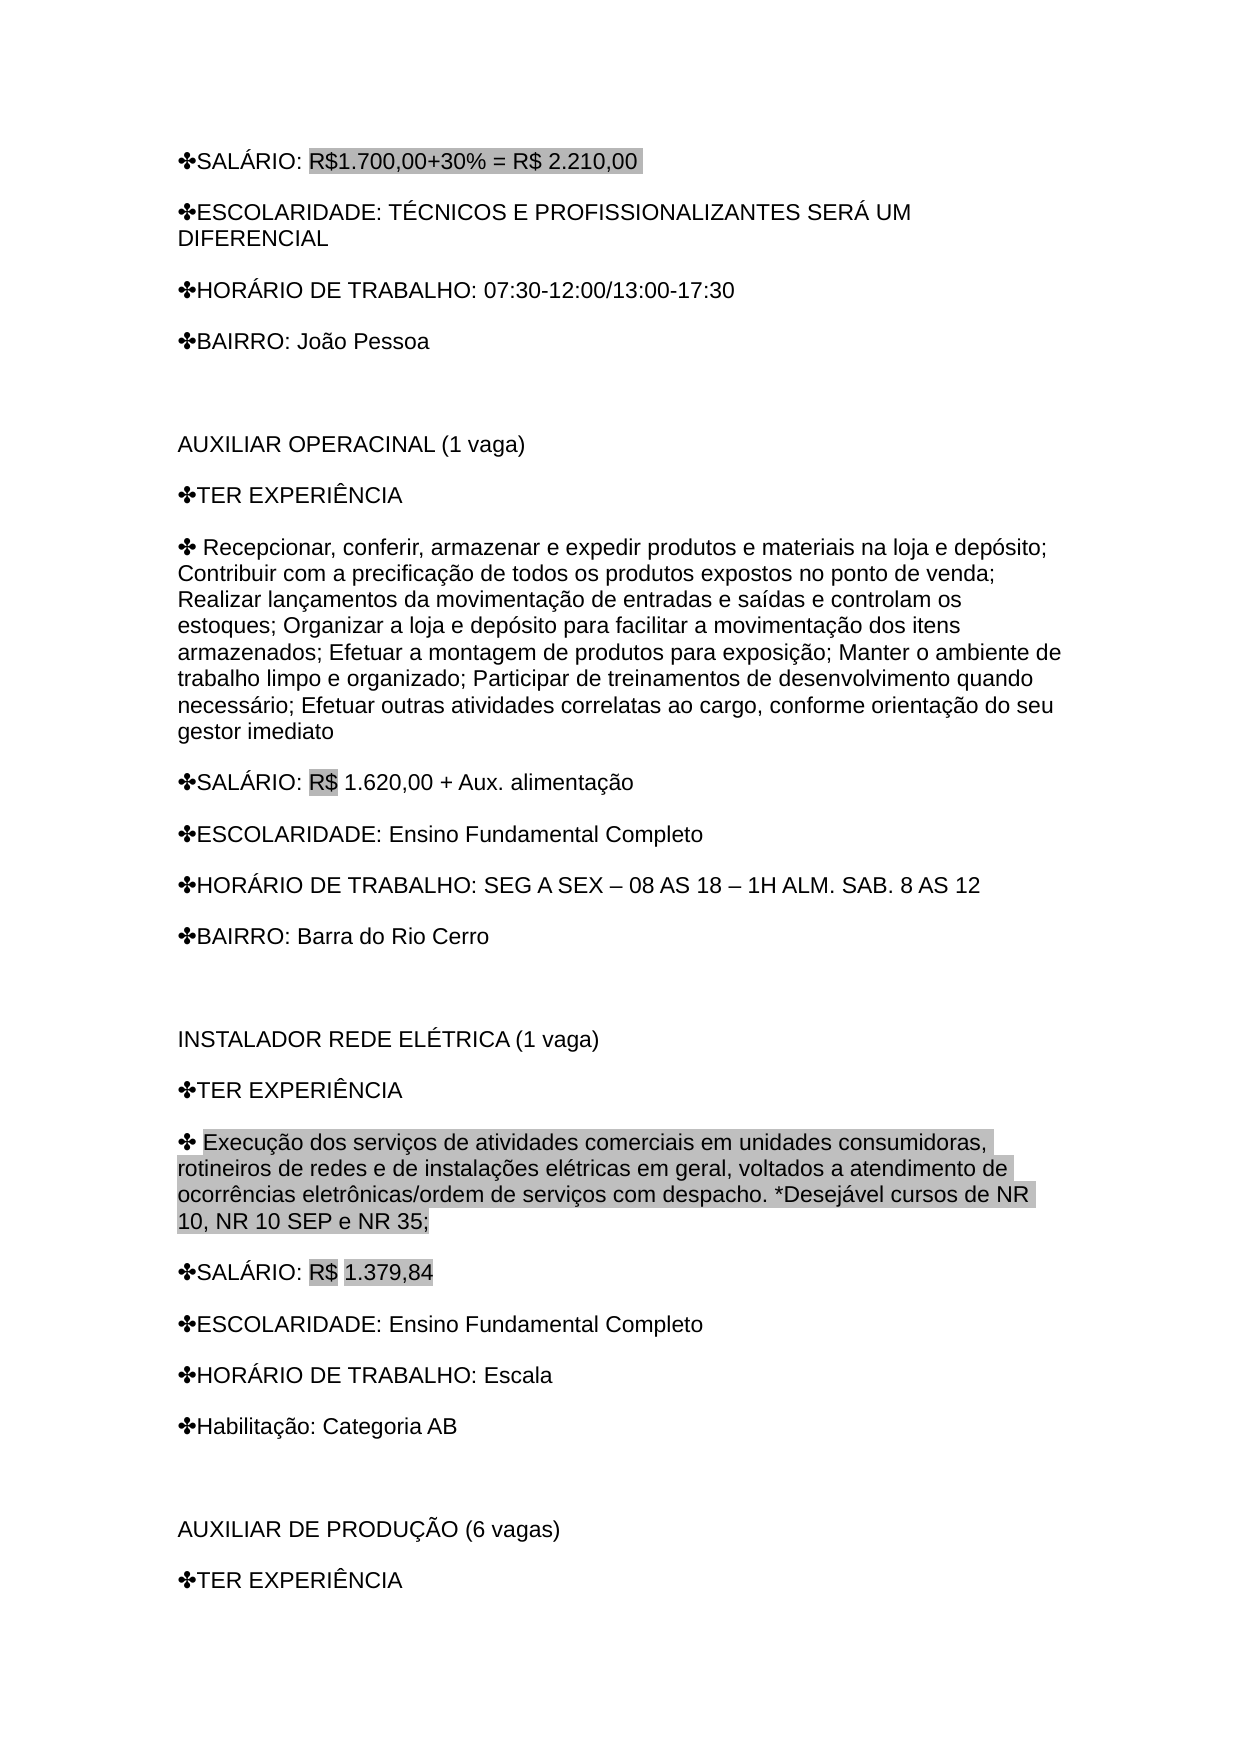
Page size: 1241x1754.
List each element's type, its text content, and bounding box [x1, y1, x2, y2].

text ✤ESCOLARIDADE: Ensino Fundamental Completo [177, 1311, 1063, 1337]
text ✤SALÁRIO: R$ 1.379,84 [177, 1259, 1063, 1286]
text INSTALADOR REDE ELÉTRICA (1 vaga) [177, 1026, 1063, 1052]
text ✤TER EXPERIÊNCIA [177, 1567, 1063, 1594]
text ✤SALÁRIO: R$1.700,00+30% = R$ 2.210,00 [177, 148, 1063, 174]
text ✤ Recepcionar, conferir, armazenar e expedir produtos e materiais na loja e depósito; Contribuir com a precificação de todos os produtos expostos no ponto de venda; Realizar lançamentos da movimentação de entradas e saídas e controlam os estoques; Organizar a loja e depósito para facilitar a movimentação dos itens armazenados; Efetuar a montagem de produtos para exposição; Manter o ambiente de trabalho limpo e organizado; Participar de treinamentos de desenvolvimento quando necessário; Efetuar outras atividades correlatas ao cargo, conforme orientação do seu gestor imediato [177, 533, 1063, 744]
text AUXILIAR DE PRODUÇÃO (6 vagas) [177, 1516, 1063, 1542]
text ✤BAIRRO: Barra do Rio Cerro [177, 923, 1063, 950]
text ✤HORÁRIO DE TRABALHO: Escala [177, 1362, 1063, 1388]
text AUXILIAR OPERACINAL (1 vaga) [177, 431, 1063, 457]
text ✤Habilitação: Categoria AB [177, 1413, 1063, 1439]
text ✤ESCOLARIDADE: Ensino Fundamental Completo [177, 821, 1063, 847]
text ✤HORÁRIO DE TRABALHO: 07:30-12:00/13:00-17:30 [177, 277, 1063, 303]
text ✤ Execução dos serviços de atividades comerciais em unidades consumidoras, rotineiros de redes e de instalações elétricas em geral, voltados a atendimento de ocorrências eletrônicas/ordem de serviços com despacho. *Desejável cursos de NR 10, NR 10 SEP e NR 35; [177, 1129, 1063, 1234]
text ✤TER EXPERIÊNCIA [177, 482, 1063, 508]
text ✤SALÁRIO: R$ 1.620,00 + Aux. alimentação [177, 769, 1063, 796]
text ✤BAIRRO: João Pessoa [177, 328, 1063, 354]
text ✤HORÁRIO DE TRABALHO: SEG A SEX – 08 AS 18 – 1H ALM. SAB. 8 AS 12 [177, 872, 1063, 898]
text ✤ESCOLARIDADE: TÉCNICOS E PROFISSIONALIZANTES SERÁ UM DIFERENCIAL [177, 199, 1063, 252]
text ✤TER EXPERIÊNCIA [177, 1077, 1063, 1104]
